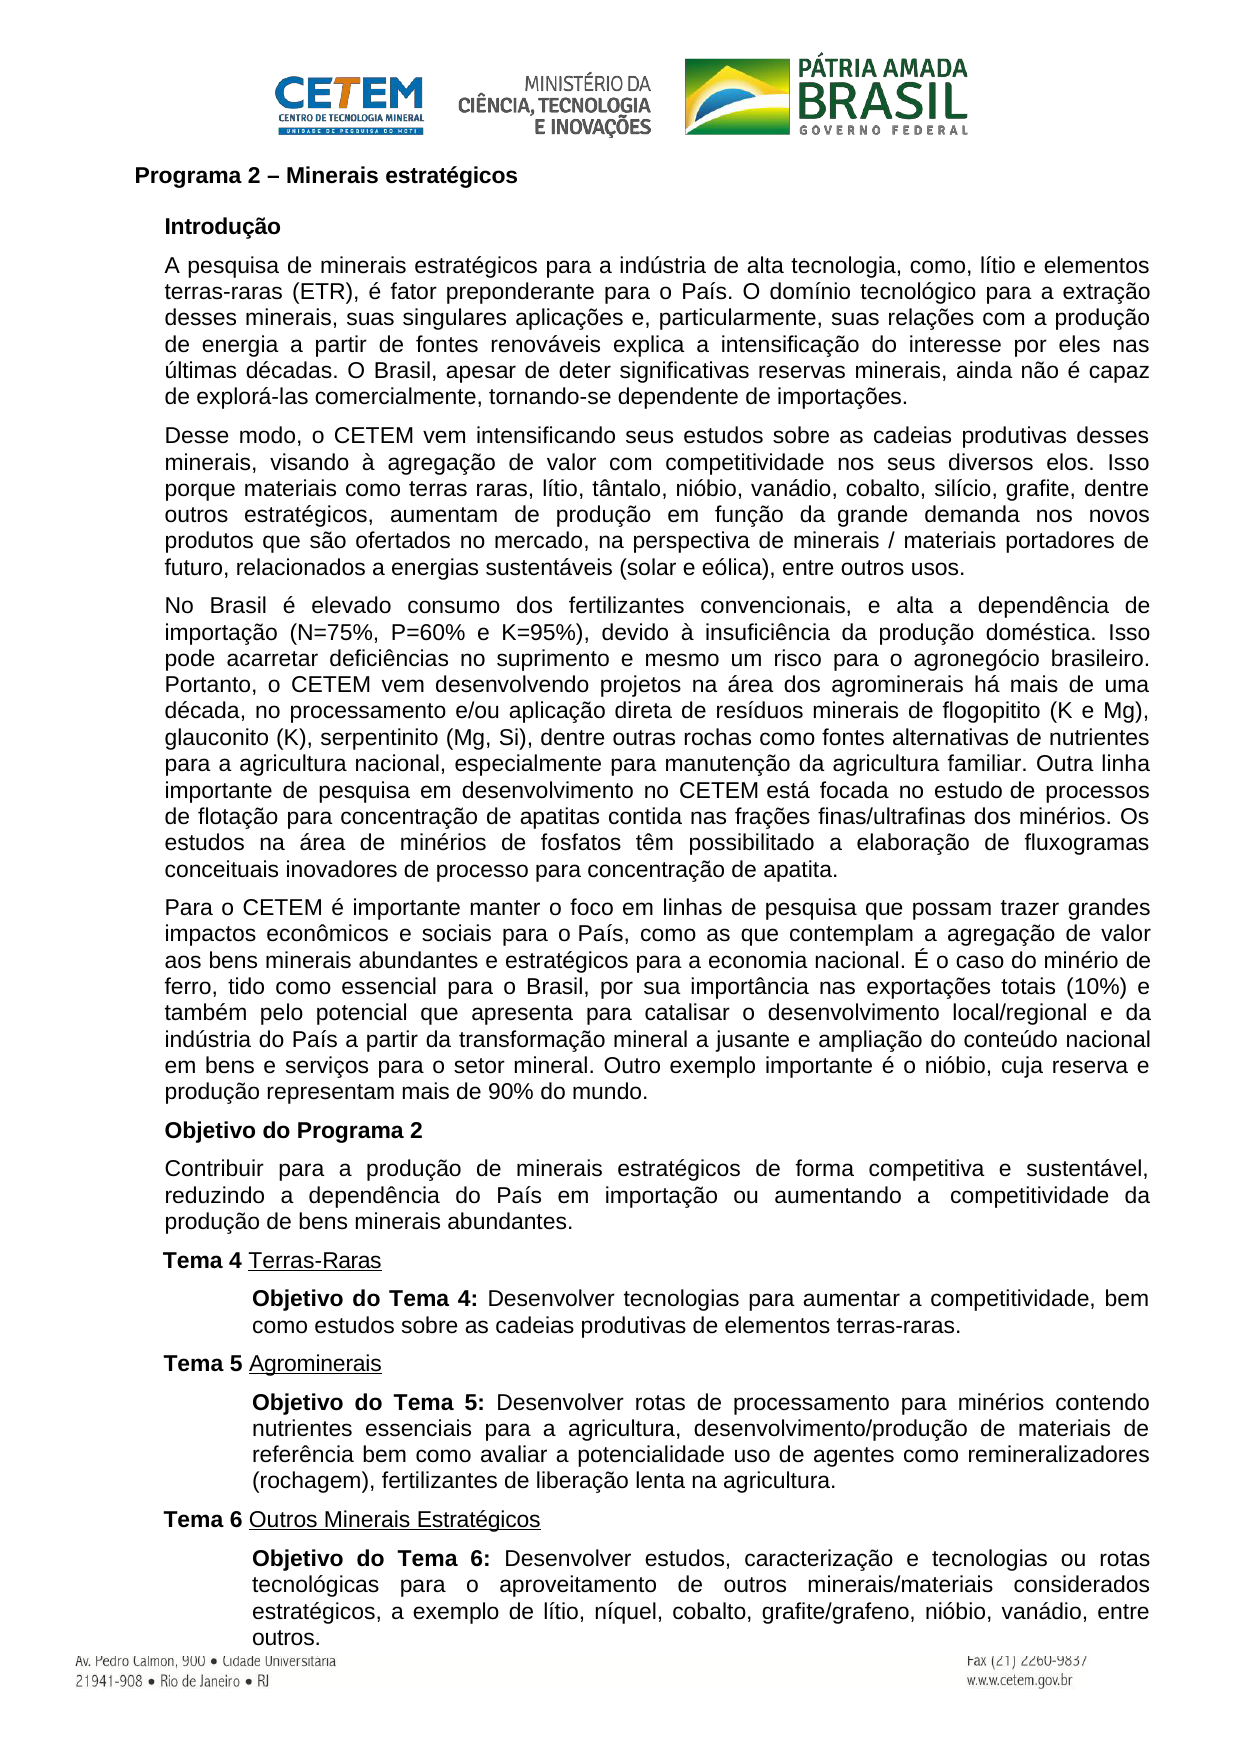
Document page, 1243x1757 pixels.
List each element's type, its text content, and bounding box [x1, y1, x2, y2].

text Tema 4 Terras-Raras [163, 1247, 1191, 1273]
text Tema 6 Outros Minerais Estratégicos [163, 1506, 1191, 1533]
text Tema 5 Agrominerais [163, 1350, 1191, 1376]
text Introdução [164, 213, 1191, 239]
text A pesquisa de minerais estratégicos para a indústria de alta tecnologia, como, lítio e elementos terras-raras (ETR), é fator preponderante para o País. O domínio tecnológico para a extração desses minerais, suas singulares aplicações e, particularmente, suas relações com a produção de energia a partir de fontes renováveis explica a intensificação do interesse por eles nas últimas décadas. O Brasil, apesar de deter significativas reservas minerais, ainda não é capaz de explorá-las comercialmente, tornando-se dependente de importações. [164, 252, 1151, 410]
text Objetivo do Tema 4: Desenvolver tecnologias para aumentar a competitividade, bem como estudos sobre as cadeias produtivas de elementos terras-raras. [252, 1285, 1149, 1338]
subtitle Programa 2 – Minerais estratégicos [134, 162, 1191, 188]
text No Brasil é elevado consumo dos fertilizantes convencionais, e alta a dependência de importação (N=75%, P=60% e K=95%), devido à insuficiência da produção doméstica. Isso pode acarretar deficiências no suprimento e mesmo um risco para o agronegócio brasileiro. Portanto, o CETEM vem desenvolvendo projetos na área dos agrominerais há mais de uma década, no processamento e/ou aplicação direta de resíduos minerais de flogopitito (K e Mg), glauconito (K), serpentinito (Mg, Si), dentre outras rochas como fontes alternativas de nutrientes para a agricultura nacional, especialmente para manutenção da agricultura familiar. Outra linha importante de pesquisa em desenvolvimento no CETEM está focada no estudo de processos de flotação para concentração de apatitas contida nas frações finas/ultrafinas dos minérios. Os estudos na área de minérios de fosfatos têm possibilitado a elaboração de fluxogramas conceituais inovadores de processo para concentração de apatita. [164, 592, 1151, 882]
text Desse modo, o CETEM vem intensificando seus estudos sobre as cadeias produtivas desses minerais, visando à agregação de valor com competitividade nos seus diversos elos. Isso porque materiais como terras raras, lítio, tântalo, nióbio, vanádio, cobalto, silício, grafite, dentre outros estratégicos, aumentam de produção em função da grande demanda nos novos produtos que são ofertados no mercado, na perspectiva de minerais / materiais portadores de futuro, relacionados a energias sustentáveis (solar e eólica), entre outros usos. [164, 422, 1150, 580]
subtitle Objetivo do Programa 2 [164, 1117, 1191, 1143]
text Contribuir para a produção de minerais estratégicos de forma competitiva e sustentável, reduzindo a dependência do País em importação ou aumentando a competitividade da produção de bens minerais abundantes. [164, 1155, 1150, 1234]
text Para o CETEM é importante manter o foco em linhas de pesquisa que possam trazer grandes impactos econômicos e sociais para o País, como as que contemplam a agregação de valor aos bens minerais abundantes e estratégicos para a economia nacional. É o caso do minério de ferro, tido como essencial para o Brasil, por sua importância nas exportações totais (10%) e também pelo potencial que apresenta para catalisar o desenvolvimento local/regional e da indústria do País a partir da transformação mineral a jusante e ampliação do conteúdo nacional em bens e serviços para o setor mineral. Outro exemplo importante é o nióbio, cuja reserva e produção representam mais de 90% do mundo. [164, 894, 1151, 1105]
text Objetivo do Tema 6: Desenvolver estudos, caracterização e tecnologias ou rotas tecnológicas para o aproveitamento de outros minerais/materiais considerados estratégicos, a exemplo de lítio, níquel, cobalto, grafite/grafeno, nióbio, vanádio, entre outros. [252, 1545, 1151, 1650]
text Objetivo do Tema 5: Desenvolver rotas de processamento para minérios contendo nutrientes essenciais para a agricultura, desenvolvimento/produção de materiais de referência bem como avaliar a potencialidade uso de agentes como remineralizadores (rochagem), fertilizantes de liberação lenta na agricultura. [252, 1388, 1150, 1494]
